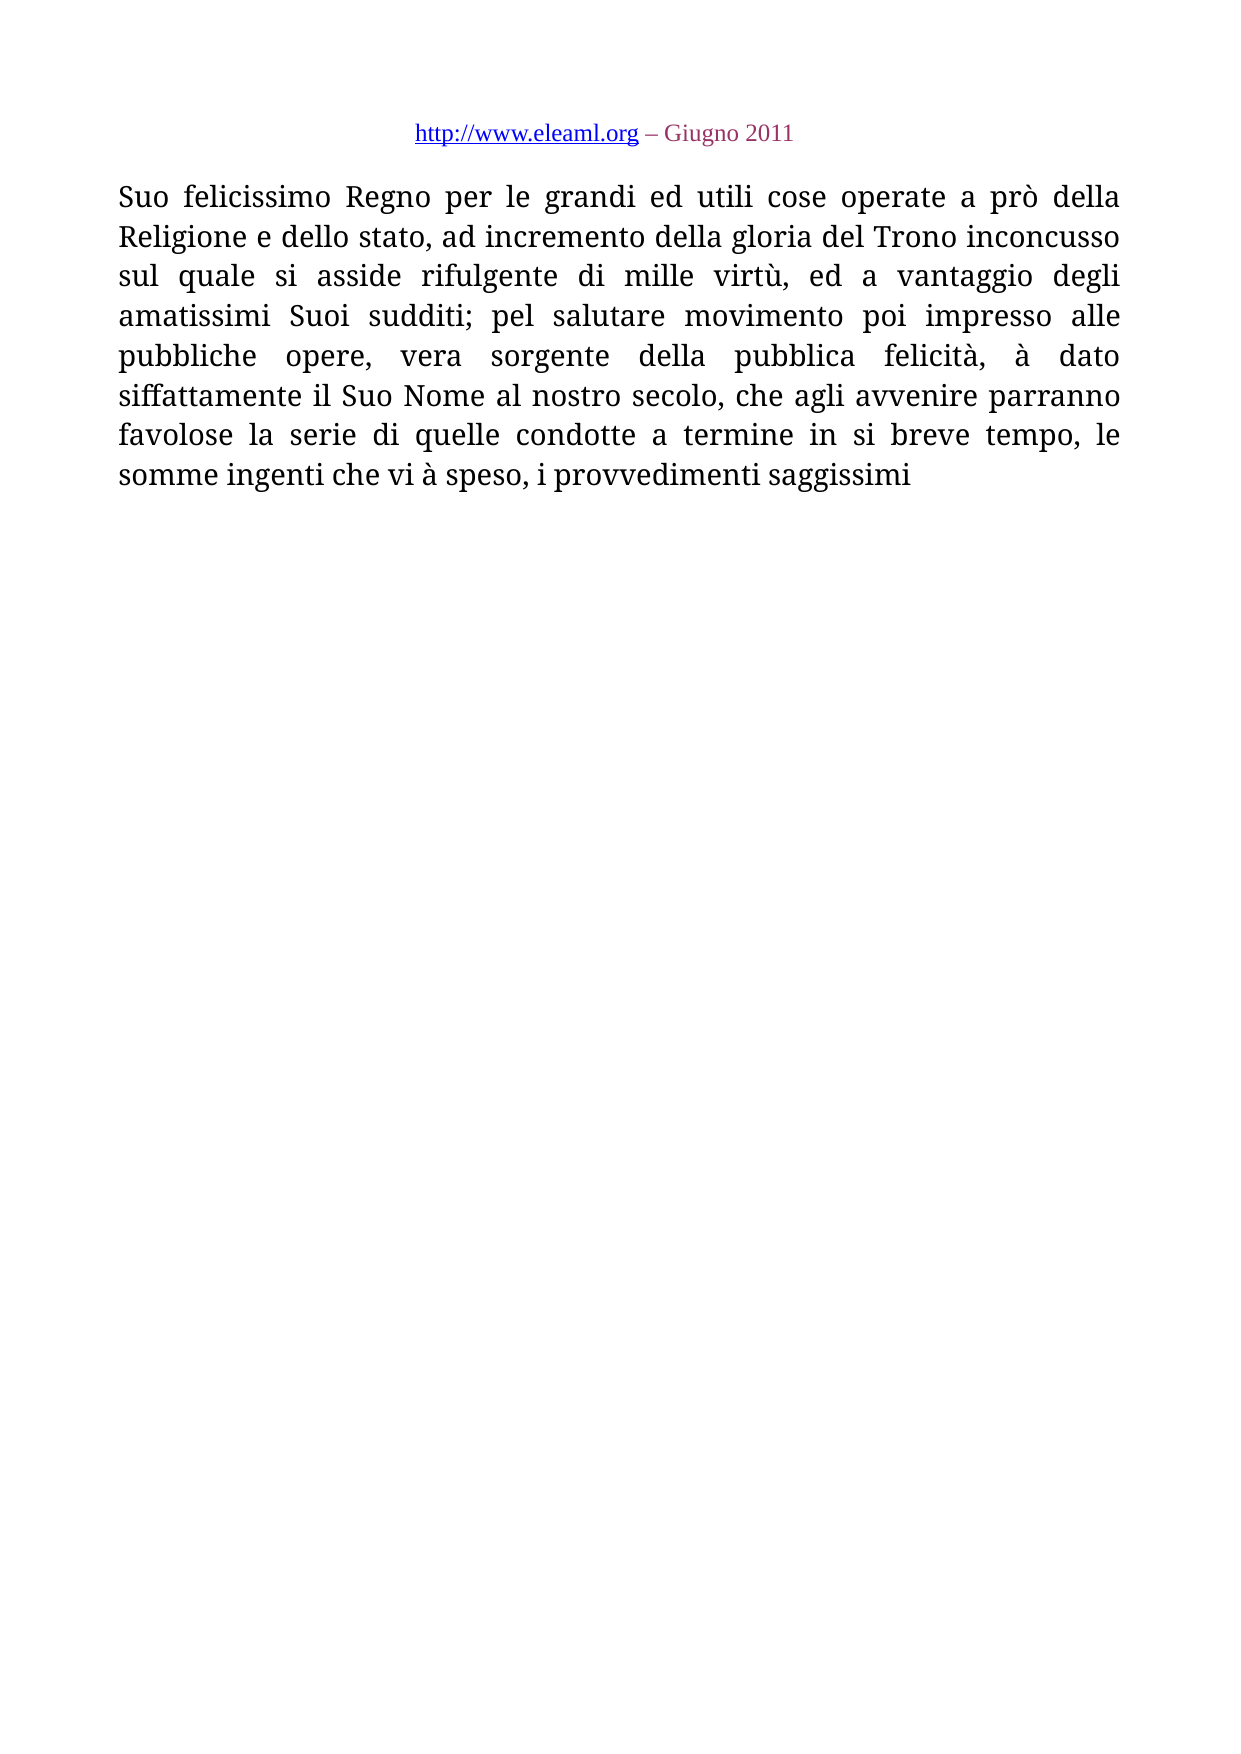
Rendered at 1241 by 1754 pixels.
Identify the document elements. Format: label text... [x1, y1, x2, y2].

text Suo felicissimo Regno per le grandi ed utili cose operate a prò della Religione e dello stato, ad incremento della gloria del Trono inconcusso sul quale si asside rifulgente di mille virtù, ed a vantaggio degli amatissimi Suoi sudditi; pel salutare movimento poi impresso alle pubbliche opere, vera sorgente della pubblica felicità, à dato siffattamente il Suo Nome al nostro secolo, che agli avvenire parranno favolose la serie di quelle condotte a termine in si breve tempo, le somme ingenti che vi à speso, i provvedimenti saggissimi [118, 176, 1122, 494]
